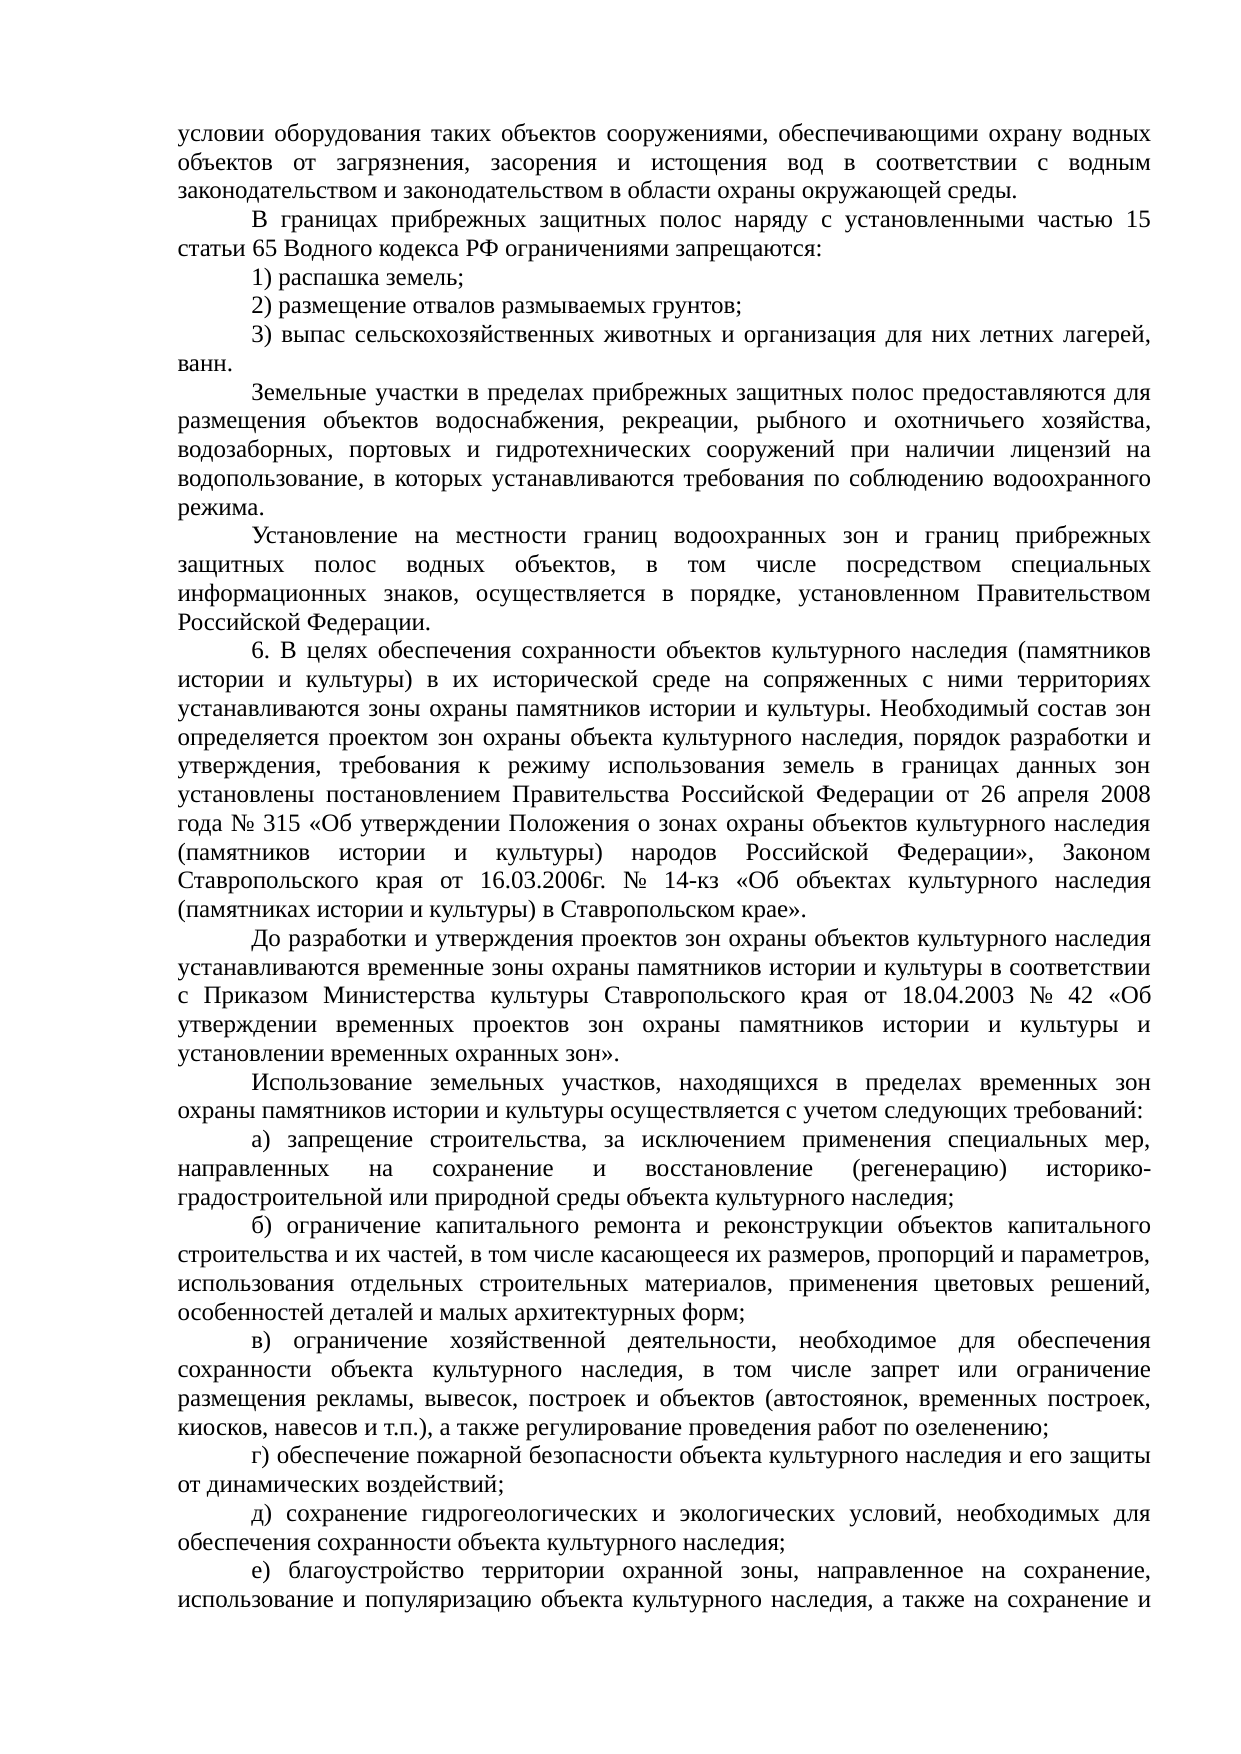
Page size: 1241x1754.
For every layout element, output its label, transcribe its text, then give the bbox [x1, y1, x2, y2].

text Использование земельных участков, находящихся в пределах временных зон охраны памятников истории и культуры осуществляется с учетом следующих требований: [177, 1067, 1152, 1124]
text Земельные участки в пределах прибрежных защитных полос предоставляются для размещения объектов водоснабжения, рекреации, рыбного и охотничьего хозяйства, водозаборных, портовых и гидротехнических сооружений при наличии лицензий на водопользование, в которых устанавливаются требования по соблюдению водоохранного режима. [177, 377, 1152, 521]
text 3) выпас сельскохозяйственных животных и организация для них летних лагерей, ванн. [177, 319, 1152, 377]
text 6. В целях обеспечения сохранности объектов культурного наследия (памятников истории и культуры) в их исторической среде на сопряженных с ними территориях устанавливаются зоны охраны памятников истории и культуры. Необходимый состав зон определяется проектом зон охраны объекта культурного наследия, порядок разработки и утверждения, требования к режиму использования земель в границах данных зон установлены постановлением Правительства Российской Федерации от 26 апреля 2008 года № 315 «Об утверждении Положения о зонах охраны объектов культурного наследия (памятников истории и культуры) народов Российской Федерации», Законом Ставропольского края от 16.03.2006г. № 14-кз «Об объектах культурного наследия (памятниках истории и культуры) в Ставропольском крае». [177, 636, 1152, 923]
text в) ограничение хозяйственной деятельности, необходимое для обеспечения сохранности объекта культурного наследия, в том числе запрет или ограничение размещения рекламы, вывесок, построек и объектов (автостоянок, временных построек, киосков, навесов и т.п.), а также регулирование проведения работ по озеленению; [177, 1326, 1152, 1441]
text До разработки и утверждения проектов зон охраны объектов культурного наследия устанавливаются временные зоны охраны памятников истории и культуры в соответствии с Приказом Министерства культуры Ставропольского края от 18.04.2003 № 42 «Об утверждении временных проектов зон охраны памятников истории и культуры и установлении временных охранных зон». [177, 923, 1152, 1067]
text г) обеспечение пожарной безопасности объекта культурного наследия и его защиты от динамических воздействий; [177, 1441, 1152, 1498]
text Установление на местности границ водоохранных зон и границ прибрежных защитных полос водных объектов, в том числе посредством специальных информационных знаков, осуществляется в порядке, установленном Правительством Российской Федерации. [177, 521, 1152, 636]
text 2) размещение отвалов размываемых грунтов; [177, 291, 1152, 319]
text В границах прибрежных защитных полос наряду с установленными частью 15 статьи 65 Водного кодекса РФ ограничениями запрещаются: [177, 204, 1152, 262]
text условии оборудования таких объектов сооружениями, обеспечивающими охрану водных объектов от загрязнения, засорения и истощения вод в соответствии с водным законодательством и законодательством в области охраны окружающей среды. [177, 118, 1152, 204]
text д) сохранение гидрогеологических и экологических условий, необходимых для обеспечения сохранности объекта культурного наследия; [177, 1498, 1152, 1556]
text б) ограничение капитального ремонта и реконструкции объектов капитального строительства и их частей, в том числе касающееся их размеров, пропорций и параметров, использования отдельных строительных материалов, применения цветовых решений, особенностей деталей и малых архитектурных форм; [177, 1211, 1152, 1326]
text а) запрещение строительства, за исключением применения специальных мер, направленных на сохранение и восстановление (регенерацию) историко-градостроительной или природной среды объекта культурного наследия; [177, 1124, 1152, 1211]
text е) благоустройство территории охранной зоны, направленное на сохранение, использование и популяризацию объекта культурного наследия, а также на сохранение и [177, 1556, 1152, 1613]
text 1) распашка земель; [177, 262, 1152, 291]
